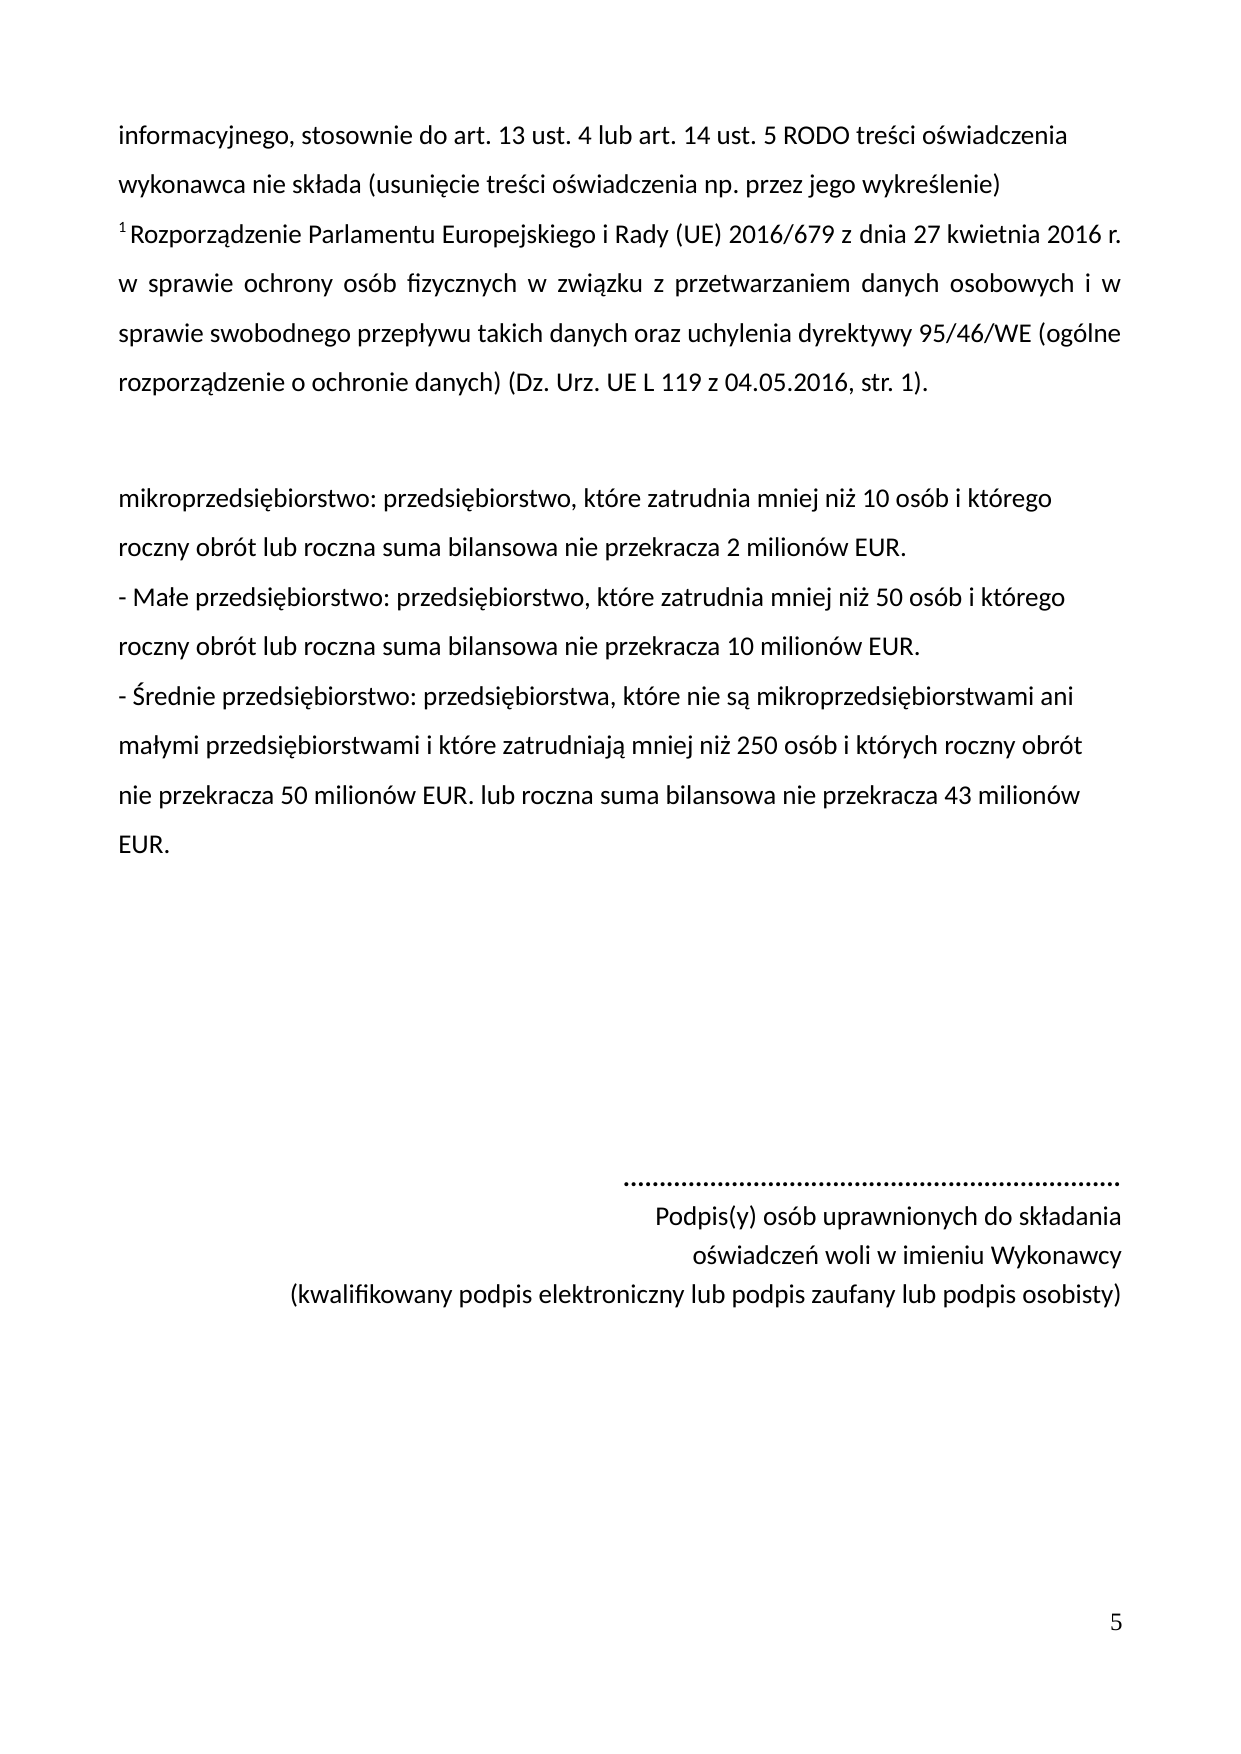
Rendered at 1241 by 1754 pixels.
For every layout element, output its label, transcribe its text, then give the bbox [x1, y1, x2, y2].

text 1 Rozporządzenie Parlamentu Europejskiego i Rady (UE) 2016/679 z dnia 27 kwietnia 2016 r. w sprawie ochrony osób fizycznych w związku z przetwarzaniem danych osobowych i w sprawie swobodnego przepływu takich danych oraz uchylenia dyrektywy 95/46/WE (ogólne rozporządzenie o ochronie danych) (Dz. Urz. UE L 119 z 04.05.2016, str. 1). [118, 217, 1122, 398]
text Podpis(y) osób uprawnionych do składania [118, 1199, 1122, 1232]
text - Średnie przedsiębiorstwo: przedsiębiorstwa, które nie są mikroprzedsiębiorstwami ani małymi przedsiębiorstwami i które zatrudniają mniej niż 250 osób i których roczny obrót nie przekracza 50 milionów EUR. lub roczna suma bilansowa nie przekracza 43 milionów EUR. [118, 679, 1122, 860]
list - Małe przedsiębiorstwo: przedsiębiorstwo, które zatrudnia mniej niż 50 osób i którego roczny obrót lub roczna suma bilansowa nie przekracza 10 milionów EUR. [118, 580, 1122, 662]
text informacyjnego, stosownie do art. 13 ust. 4 lub art. 14 ust. 5 RODO treści oświadczenia wykonawca nie składa (usunięcie treści oświadczenia np. przez jego wykreślenie) [118, 118, 1122, 201]
text oświadczeń woli w imieniu Wykonawcy [118, 1238, 1122, 1271]
text (kwalifikowany podpis elektroniczny lub podpis zaufany lub podpis osobisty) [118, 1277, 1122, 1310]
text mikroprzedsiębiorstwo: przedsiębiorstwo, które zatrudnia mniej niż 10 osób i którego roczny obrót lub roczna suma bilansowa nie przekracza 2 milionów EUR. [118, 481, 1122, 563]
text ..................................................................... [118, 1160, 1122, 1193]
